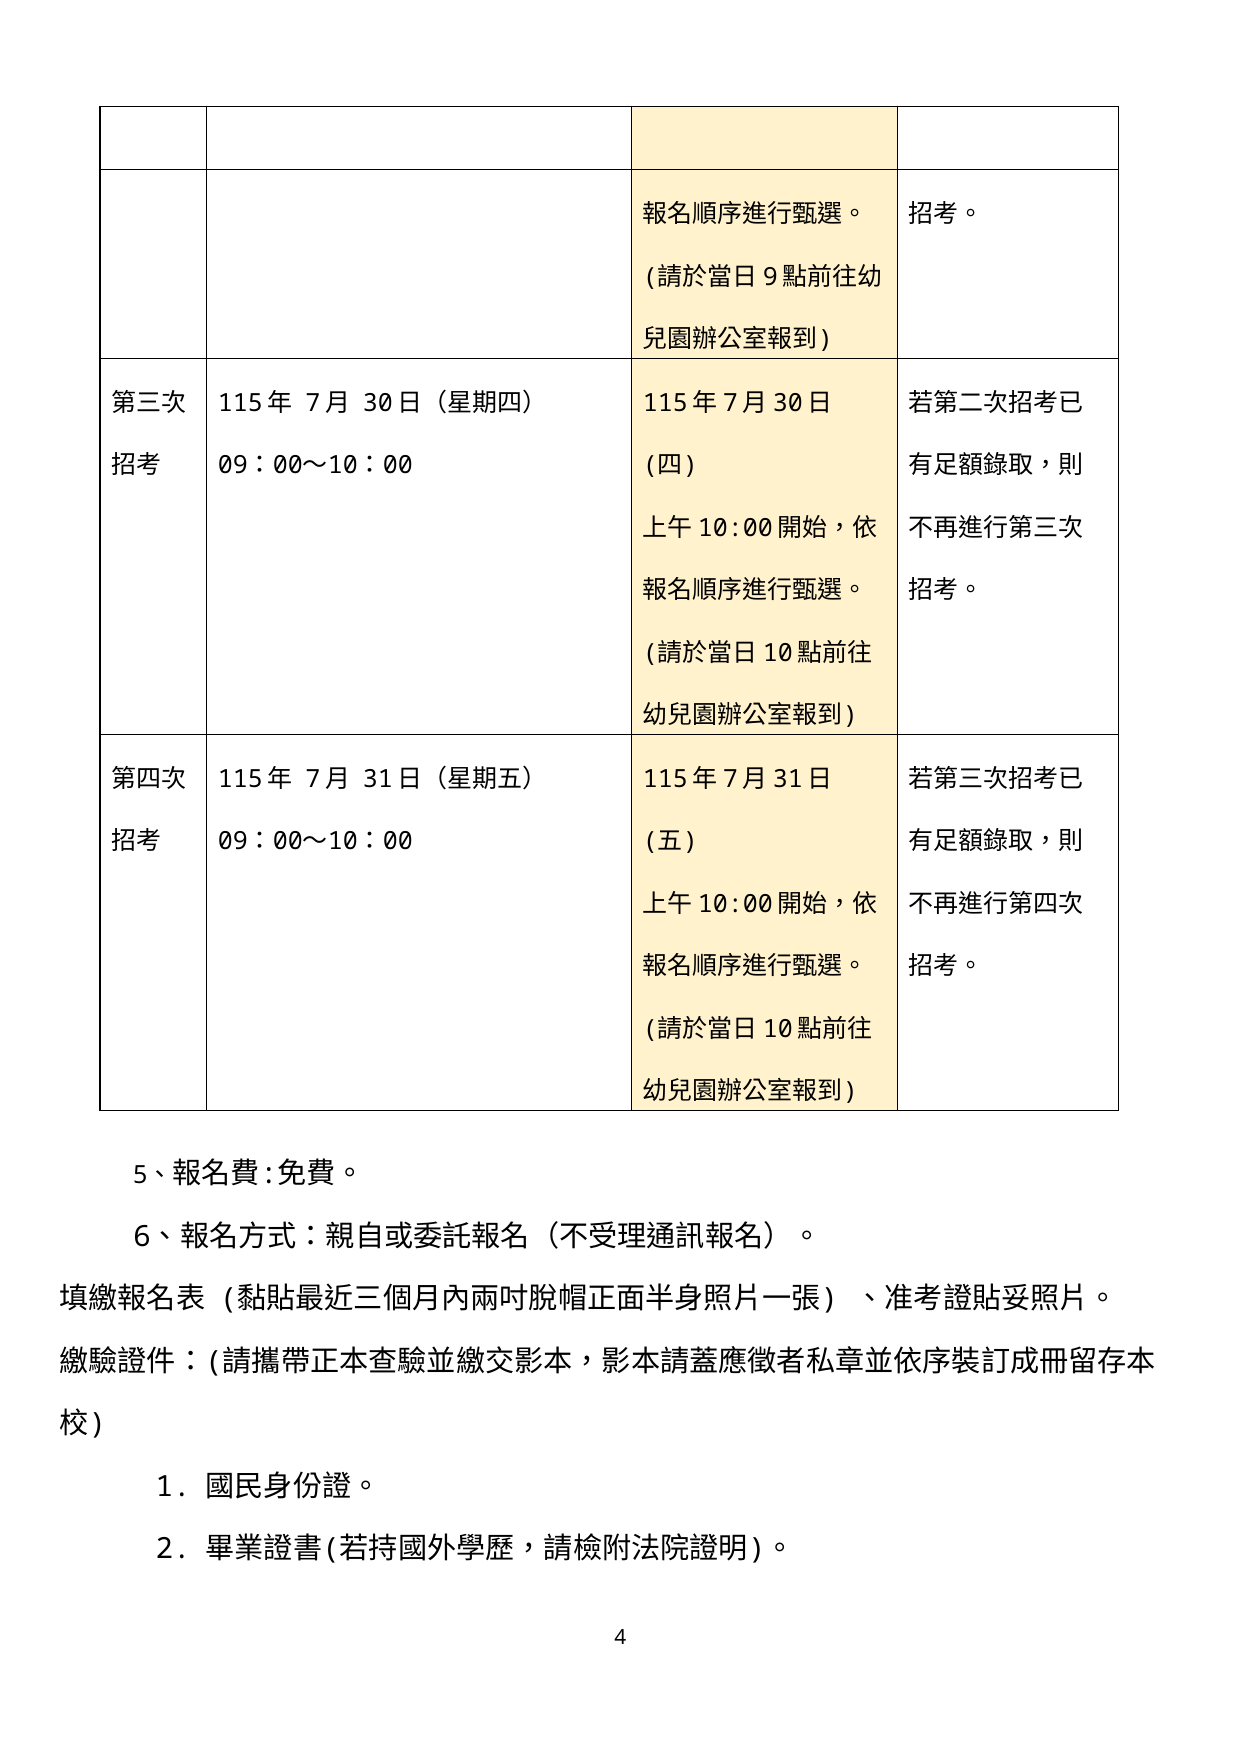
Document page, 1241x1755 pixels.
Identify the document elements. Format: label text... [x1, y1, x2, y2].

table_cell 報名順序進行甄選。 (請於當日9點前往幼兒園辦公室報到) [632, 170, 897, 358]
table_cell 115年 7月 31日（星期五） 09：00～10：00 [207, 735, 631, 1110]
table_cell 115年 7月 30日（星期四） 09：00～10：00 [207, 359, 631, 734]
table_cell [101, 170, 206, 358]
table_header [207, 107, 631, 169]
list 畢業證書(若持國外學歷，請檢附法院證明)。 [155, 1504, 1181, 1567]
list 繳驗證件：(請攜帶正本查驗並繳交影本，影本請蓋應徵者私章並依序裝訂成冊留存本校) [0, 1317, 1181, 1442]
list 報名方式：親自或委託報名（不受理通訊報名）。 [133, 1192, 1181, 1254]
table_cell 第三次招考 [101, 359, 206, 734]
table_cell 第四次招考 [101, 735, 206, 1110]
list 國民身份證。 [155, 1442, 1181, 1504]
table_header [101, 107, 206, 169]
table_cell [207, 170, 631, 358]
table_cell 若第三次招考已有足額錄取，則不再進行第四次招考。 [898, 735, 1118, 1110]
table_cell 115年7月30日(四) 上午10:00開始，依報名順序進行甄選。 (請於當日10點前往幼兒園辦公室報到) [632, 359, 897, 734]
table_header [632, 107, 897, 169]
table_header [898, 107, 1118, 169]
list 報名費:免費。 [133, 1129, 1181, 1192]
table_cell 若第二次招考已有足額錄取，則不再進行第三次招考。 [898, 359, 1118, 734]
table_cell 招考。 [898, 170, 1118, 358]
table_cell 115年7月31日(五) 上午10:00開始，依報名順序進行甄選。 (請於當日10點前往幼兒園辦公室報到) [632, 735, 897, 1110]
list 填繳報名表 (黏貼最近三個月內兩吋脫帽正面半身照片一張) 、准考證貼妥照片。 [0, 1254, 1181, 1317]
